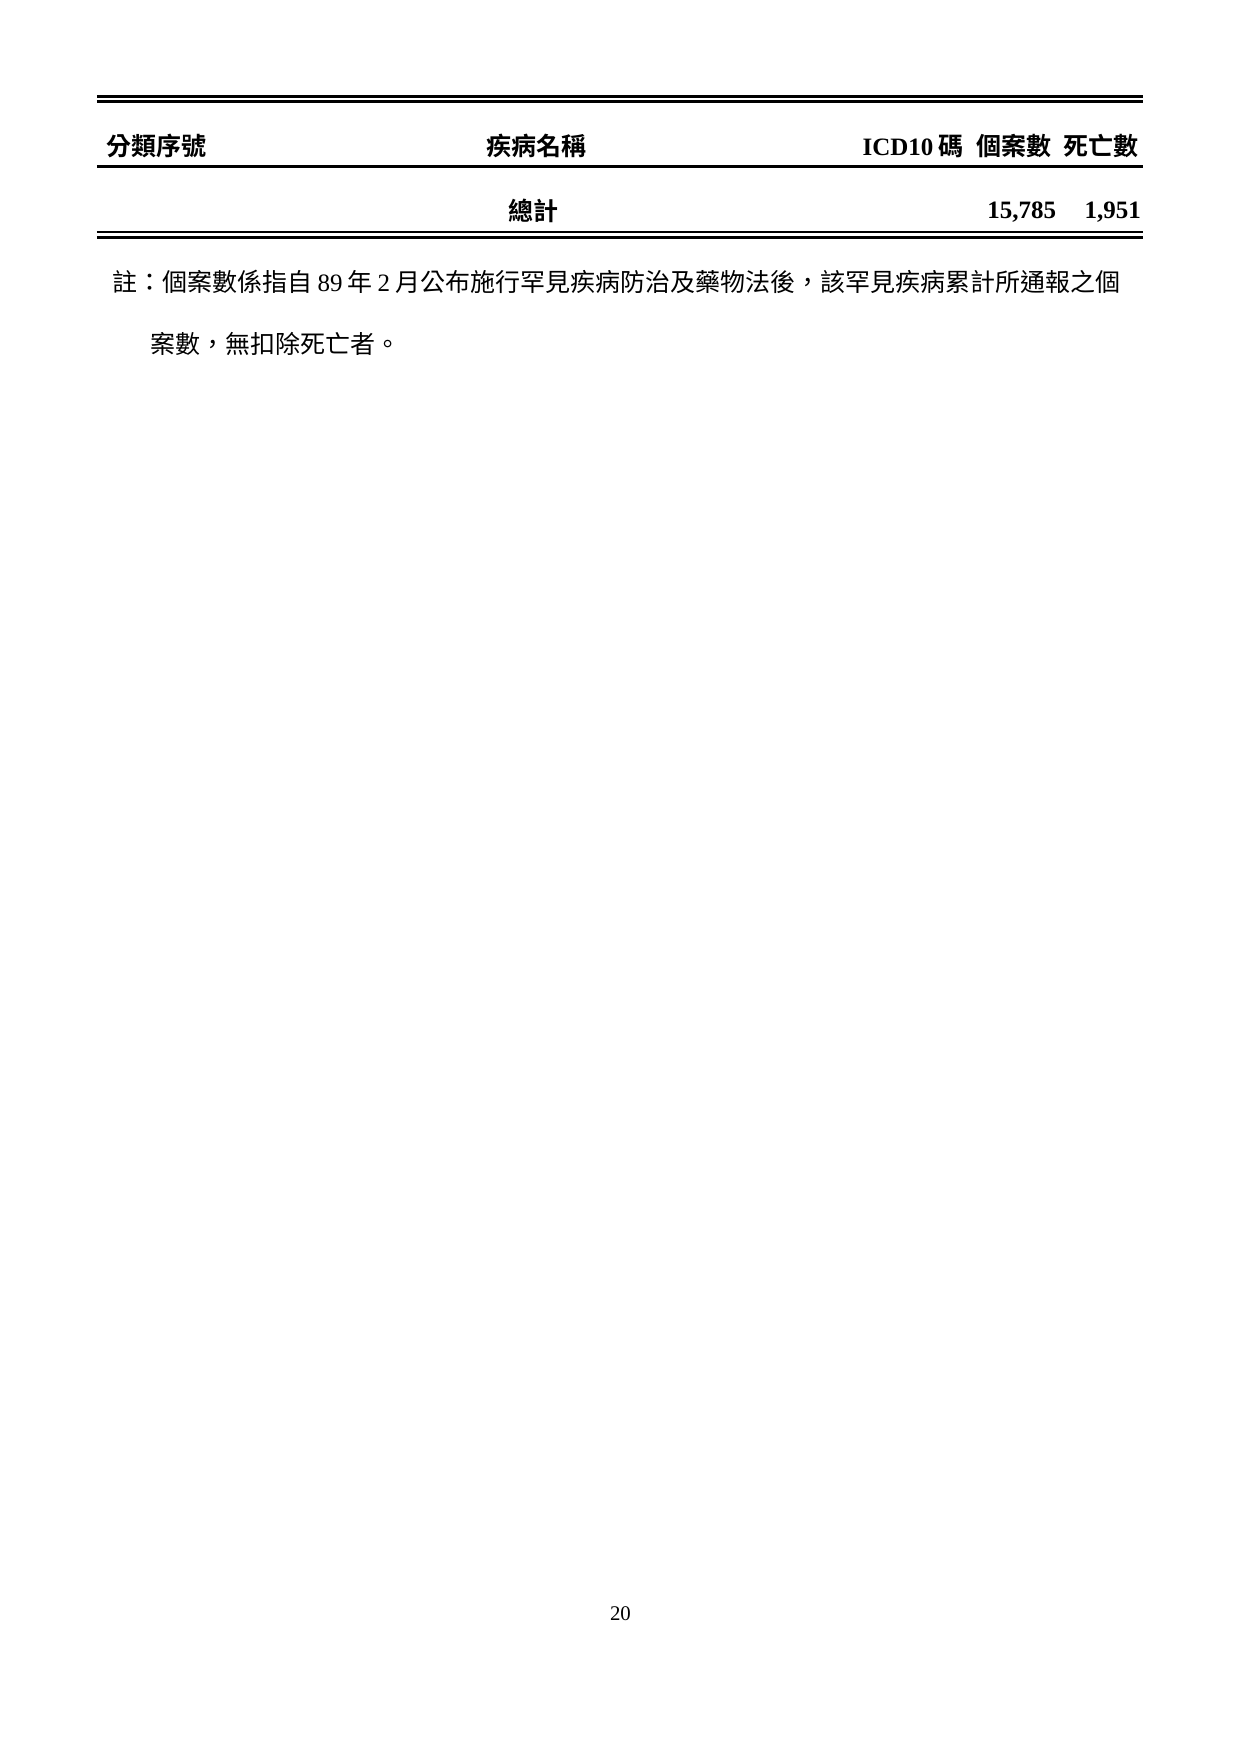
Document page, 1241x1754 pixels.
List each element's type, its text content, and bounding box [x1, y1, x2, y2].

table_header 死亡數 [1059, 103, 1143, 165]
table_cell 總計 [97, 168, 969, 231]
table_header 分類序號 [97, 103, 216, 165]
table_header 疾病名稱 [216, 103, 857, 165]
table_header 個案數 [969, 103, 1058, 165]
text 註：個案數係指自89年2月公布施行罕見疾病防治及藥物法後，該罕見疾病累計所通報之個案數，無扣除死亡者。 [112, 239, 1128, 364]
table_cell 15,785 [969, 168, 1058, 231]
table_cell 1,951 [1059, 168, 1143, 231]
table_header ICD10碼 [857, 103, 969, 165]
